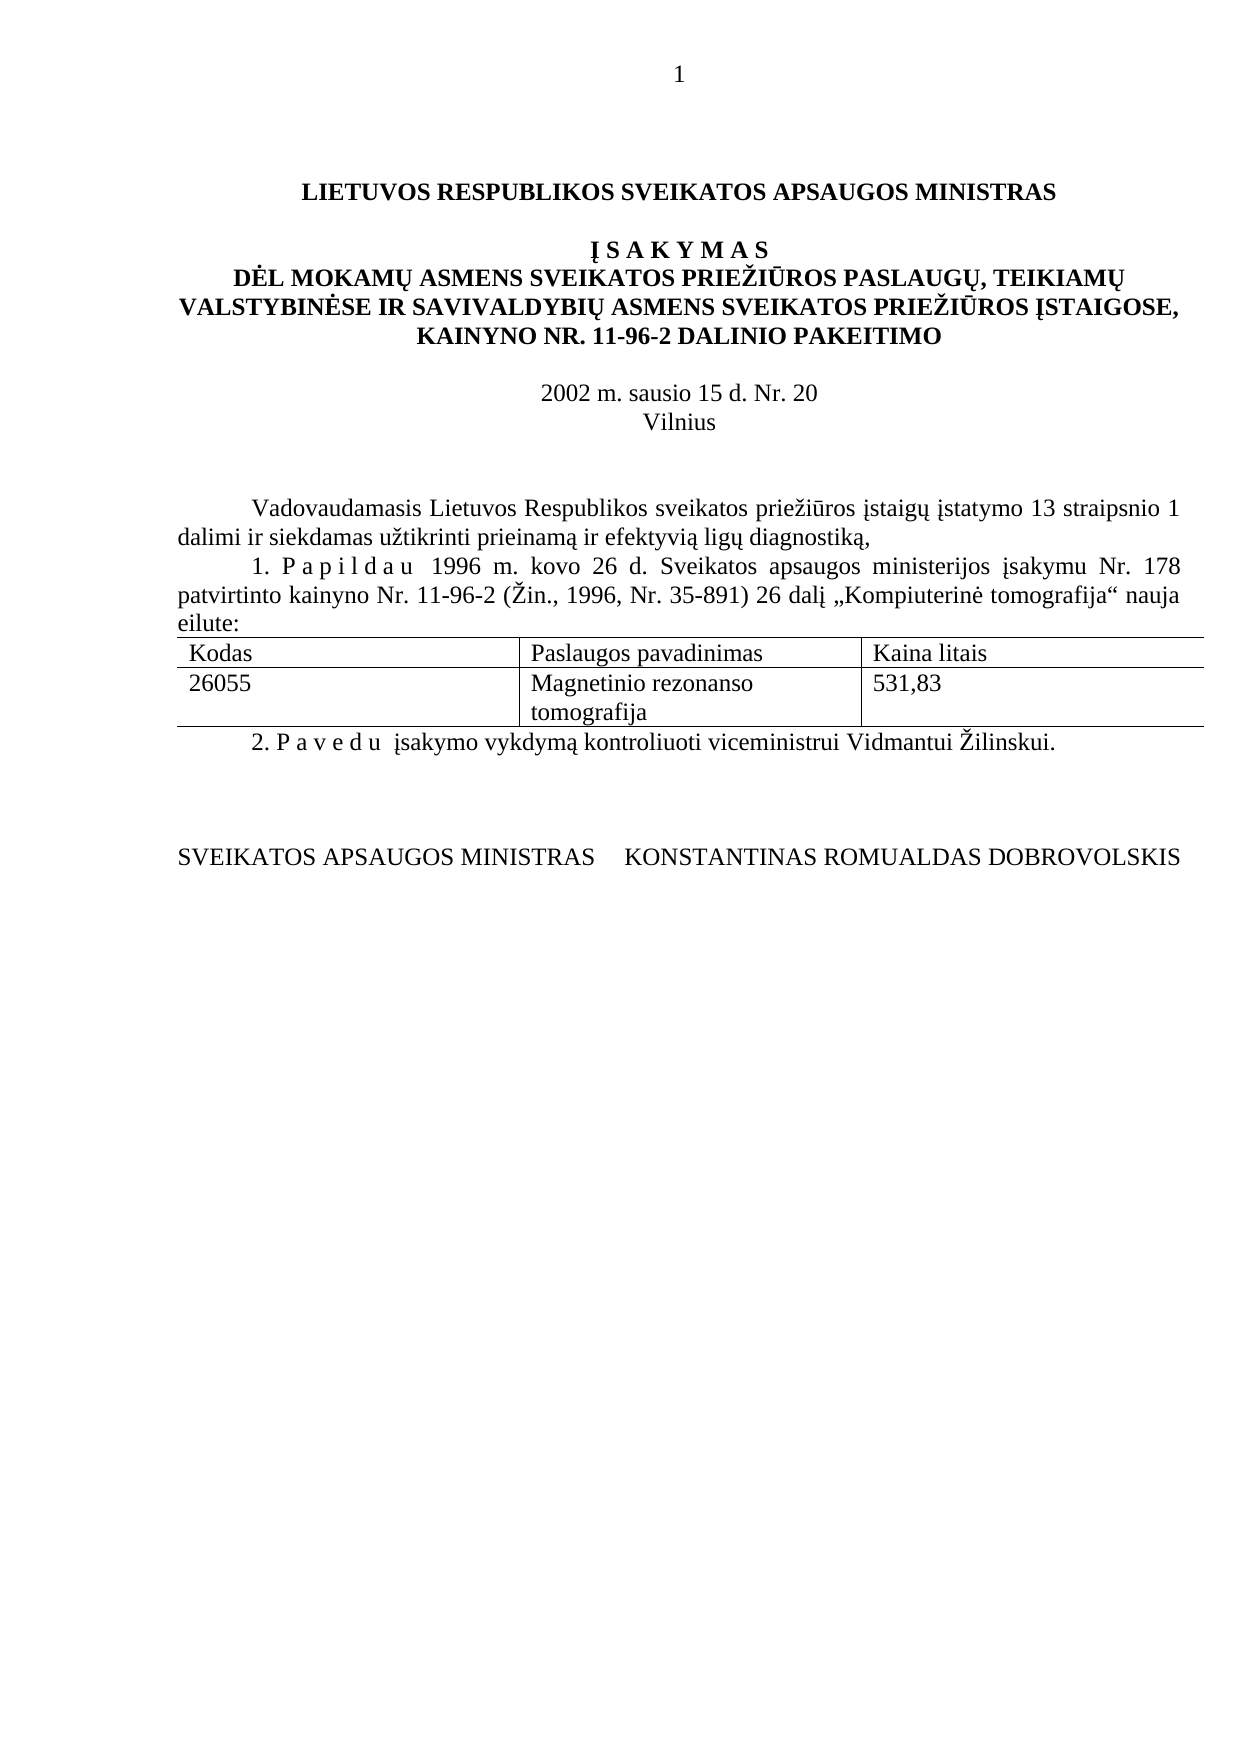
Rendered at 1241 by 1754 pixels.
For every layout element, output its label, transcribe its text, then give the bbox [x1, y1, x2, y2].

text Į S A K Y M A S [177, 235, 1181, 263]
text Vadovaudamasis Lietuvos Respublikos sveikatos priežiūros įstaigų įstatymo 13 straipsnio 1 dalimi ir siekdamas užtikrinti prieinamą ir efektyvią ligų diagnostiką, [177, 493, 1181, 551]
text Vilnius [177, 407, 1181, 436]
text 1. Papildau 1996 m. kovo 26 d. Sveikatos apsaugos ministerijos įsakymu Nr. 178 patvirtinto kainyno Nr. 11-96-2 (Žin., 1996, Nr. 35-891) 26 dalį „Kompiuterinė tomografija“ nauja eilute: [177, 551, 1181, 637]
table_cell 531,83 [862, 668, 1204, 726]
table_header Kodas [177, 638, 519, 667]
text DĖL MOKAMŲ ASMENS SVEIKATOS PRIEŽIŪROS PASLAUGŲ, TEIKIAMŲ VALSTYBINĖSE IR SAVIVALDYBIŲ ASMENS SVEIKATOS PRIEŽIŪROS ĮSTAIGOSE, KAINYNO NR. 11-96-2 DALINIO PAKEITIMO [177, 263, 1181, 350]
text 2. Pavedu įsakymo vykdymą kontroliuoti viceministrui Vidmantui Žilinskui. [177, 727, 1181, 755]
table_header Paslaugos pavadinimas [520, 638, 861, 667]
table_cell 26055 [177, 668, 519, 726]
text SVEIKATOS APSAUGOS MINISTRAS KONSTANTINAS ROMUALDAS DOBROVOLSKIS [177, 842, 1181, 870]
text LIETUVOS RESPUBLIKOS SVEIKATOS APSAUGOS MINISTRAS [177, 177, 1181, 206]
table_cell Magnetinio rezonanso tomografija [520, 668, 861, 726]
text 2002 m. sausio 15 d. Nr. 20 [177, 378, 1181, 407]
table_header Kaina litais [862, 638, 1204, 667]
